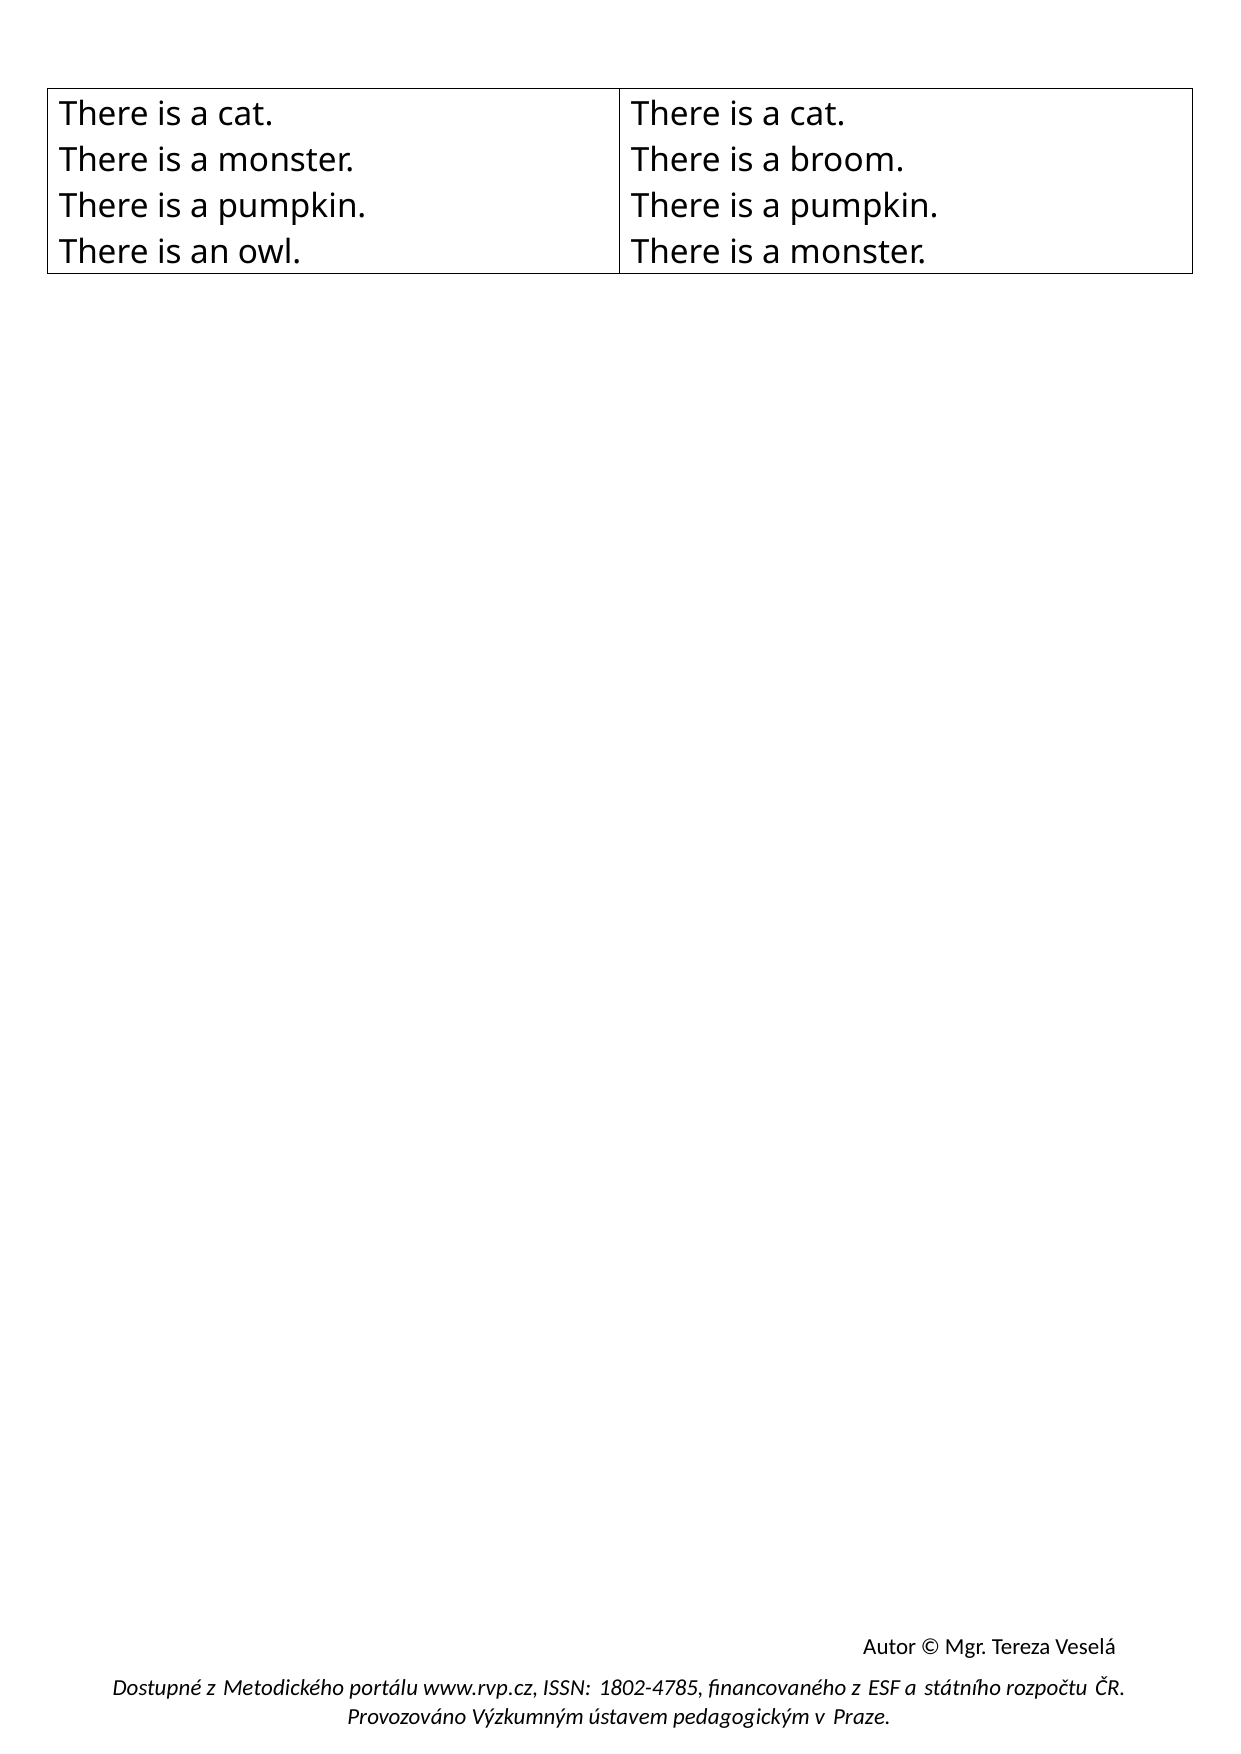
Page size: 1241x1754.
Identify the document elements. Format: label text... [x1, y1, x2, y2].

table_cell There is a cat. There is a monster. There is a pumpkin. There is an owl. [48, 89, 619, 273]
table_cell There is a cat. There is a broom. There is a pumpkin. There is a monster. [620, 89, 1192, 273]
